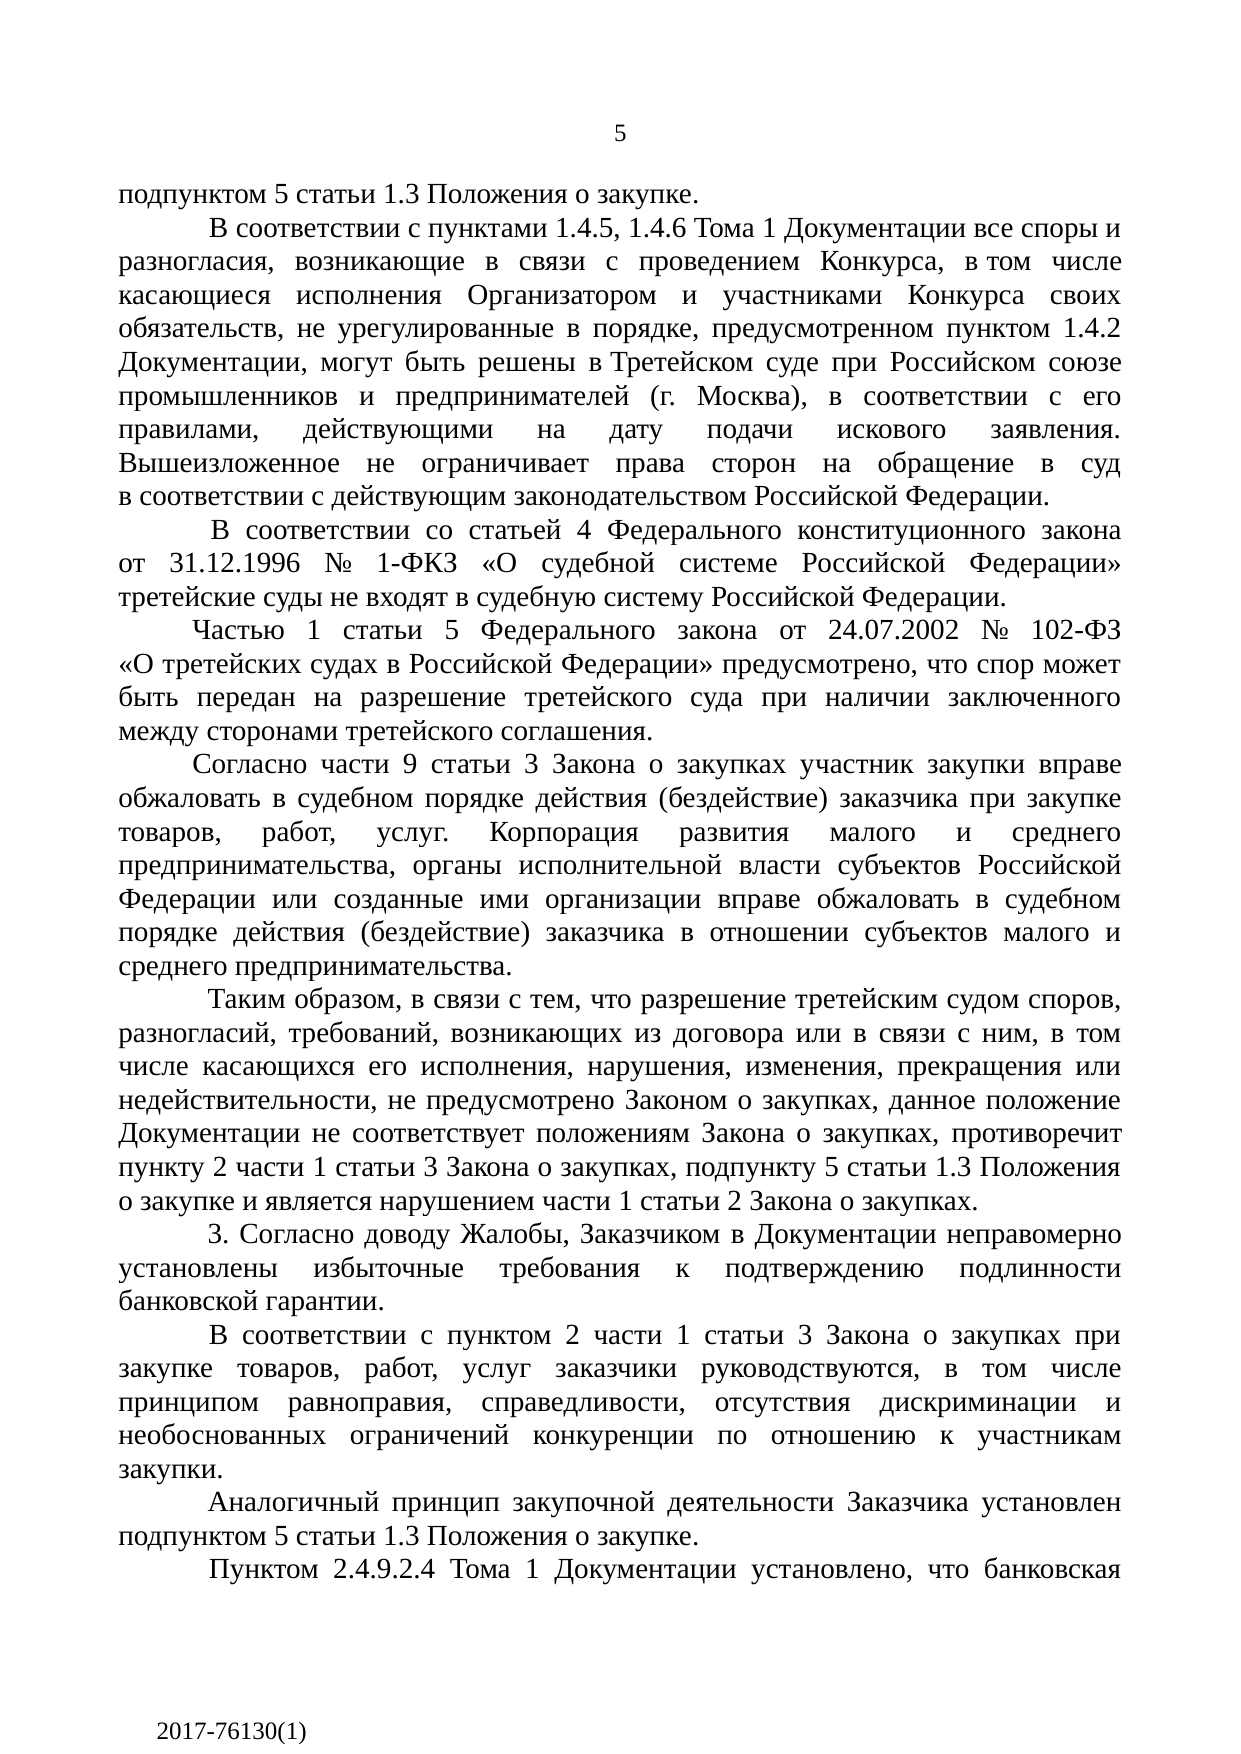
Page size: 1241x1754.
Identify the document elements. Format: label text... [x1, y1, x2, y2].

text Таким образом, в связи с тем, что разрешение третейским судом споров, разногласий, требований, возникающих из договора или в связи с ним, в том числе касающихся его исполнения, нарушения, изменения, прекращения или недействительности, не предусмотрено Законом о закупках, данное положение Документации не соответствует положениям Закона о закупках, противоречит пункту 2 части 1 статьи 3 Закона о закупках, подпункту 5 статьи 1.3 Положения о закупке и является нарушением части 1 статьи 2 Закона о закупках. [118, 981, 1122, 1216]
text подпунктом 5 статьи 1.3 Положения о закупке. [118, 176, 1122, 210]
text Частью 1 статьи 5 Федерального закона от 24.07.2002 № 102-ФЗ «О третейских судах в Российской Федерации» предусмотрено, что спор может быть передан на разрешение третейского суда при наличии заключенного между сторонами третейского соглашения. [118, 612, 1122, 747]
text 3. Согласно доводу Жалобы, Заказчиком в Документации неправомерно установлены избыточные требования к подтверждению подлинности банковской гарантии. [118, 1216, 1122, 1317]
text Аналогичный принцип закупочной деятельности Заказчика установлен подпунктом 5 статьи 1.3 Положения о закупке. [118, 1484, 1122, 1552]
text Согласно части 9 статьи 3 Закона о закупках участник закупки вправе обжаловать в судебном порядке действия (бездействие) заказчика при закупке товаров, работ, услуг. Корпорация развития малого и среднего предпринимательства, органы исполнительной власти субъектов Российской Федерации или созданные ими организации вправе обжаловать в судебном порядке действия (бездействие) заказчика в отношении субъектов малого и среднего предпринимательства. [118, 747, 1122, 981]
text В соответствии с пунктами 1.4.5, 1.4.6 Тома 1 Документации все споры и разногласия, возникающие в связи с проведением Конкурса, в том числе касающиеся исполнения Организатором и участниками Конкурса своих обязательств, не урегулированные в порядке, предусмотренном пунктом 1.4.2 Документации, могут быть решены в Третейском суде при Российском союзе промышленников и предпринимателей (г. Москва), в соответствии с его правилами, действующими на дату подачи искового заявления. Вышеизложенное не ограничивает права сторон на обращение в суд в соответствии с действующим законодательством Российской Федерации. [118, 210, 1122, 512]
text Пунктом 2.4.9.2.4 Тома 1 Документации установлено, что банковская [118, 1552, 1122, 1585]
text В соответствии со статьей 4 Федерального конституционного закона от 31.12.1996 № 1-ФКЗ «О судебной системе Российской Федерации» третейские суды не входят в судебную систему Российской Федерации. [118, 512, 1122, 612]
text В соответствии с пунктом 2 части 1 статьи 3 Закона о закупках при закупке товаров, работ, услуг заказчики руководствуются, в том числе принципом равноправия, справедливости, отсутствия дискриминации и необоснованных ограничений конкуренции по отношению к участникам закупки. [118, 1317, 1122, 1484]
